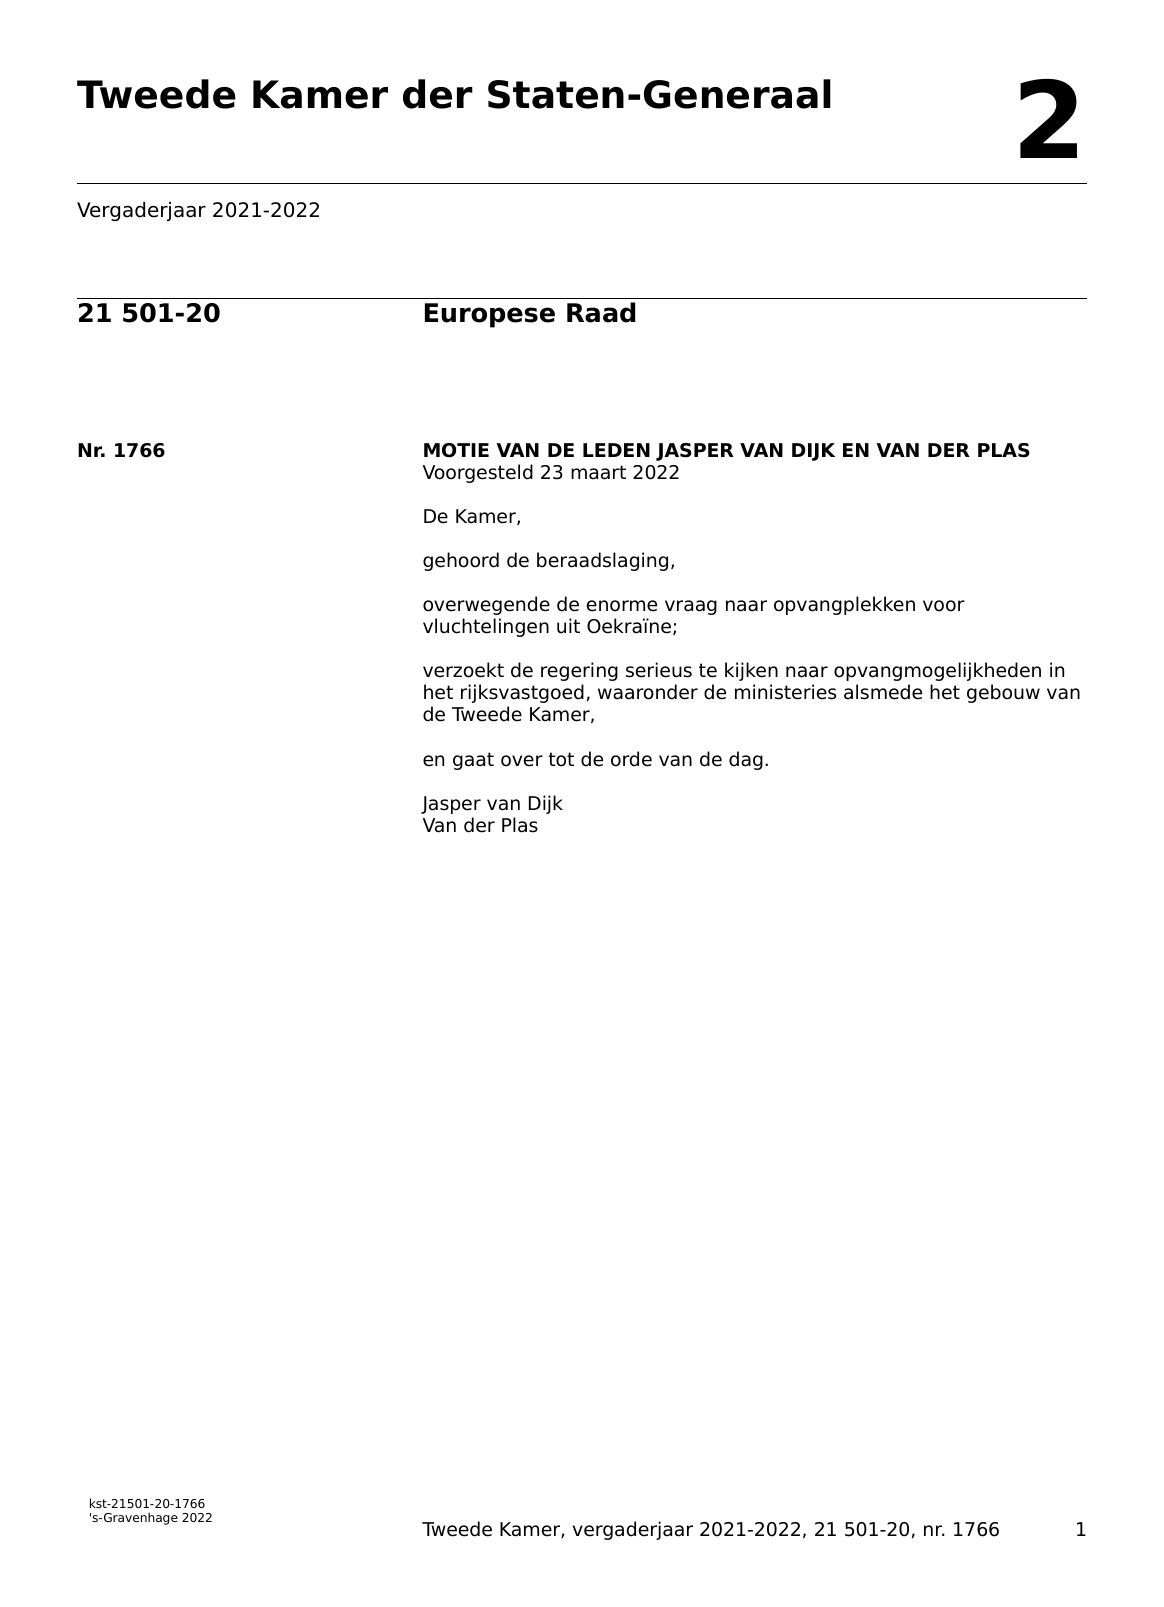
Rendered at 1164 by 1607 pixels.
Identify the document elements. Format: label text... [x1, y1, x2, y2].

table_cell Vergaderjaar 2021-2022 [77, 184, 1087, 298]
text Van der Plas [422, 814, 1087, 837]
text 's-Gravenhage 2022 [88, 1511, 323, 1525]
table_header Tweede Kamer der Staten-Generaal [77, 59, 886, 183]
text en gaat over tot de orde van de dag. [422, 748, 1087, 770]
subtitle Nr. 1766 MOTIE VAN DE LEDEN JASPER VAN DIJK EN VAN DER PLAS [77, 440, 1087, 462]
text De Kamer, [422, 506, 1087, 528]
text kst-21501-20-1766 [88, 1497, 323, 1511]
text Voorgesteld 23 maart 2022 [422, 462, 1087, 484]
subtitle 21 501-20 Europese Raad [77, 299, 1087, 329]
text overwegende de enorme vraag naar opvangplekken voor vluchtelingen uit Oekraïne; [422, 594, 1087, 638]
table_header 2 [886, 59, 1087, 183]
text gehoord de beraadslaging, [422, 550, 1087, 572]
text Jasper van Dijk [422, 793, 1087, 814]
text verzoekt de regering serieus te kijken naar opvangmogelijkheden in het rijksvastgoed, waaronder de ministeries alsmede het gebouw van de Tweede Kamer, [422, 660, 1087, 726]
